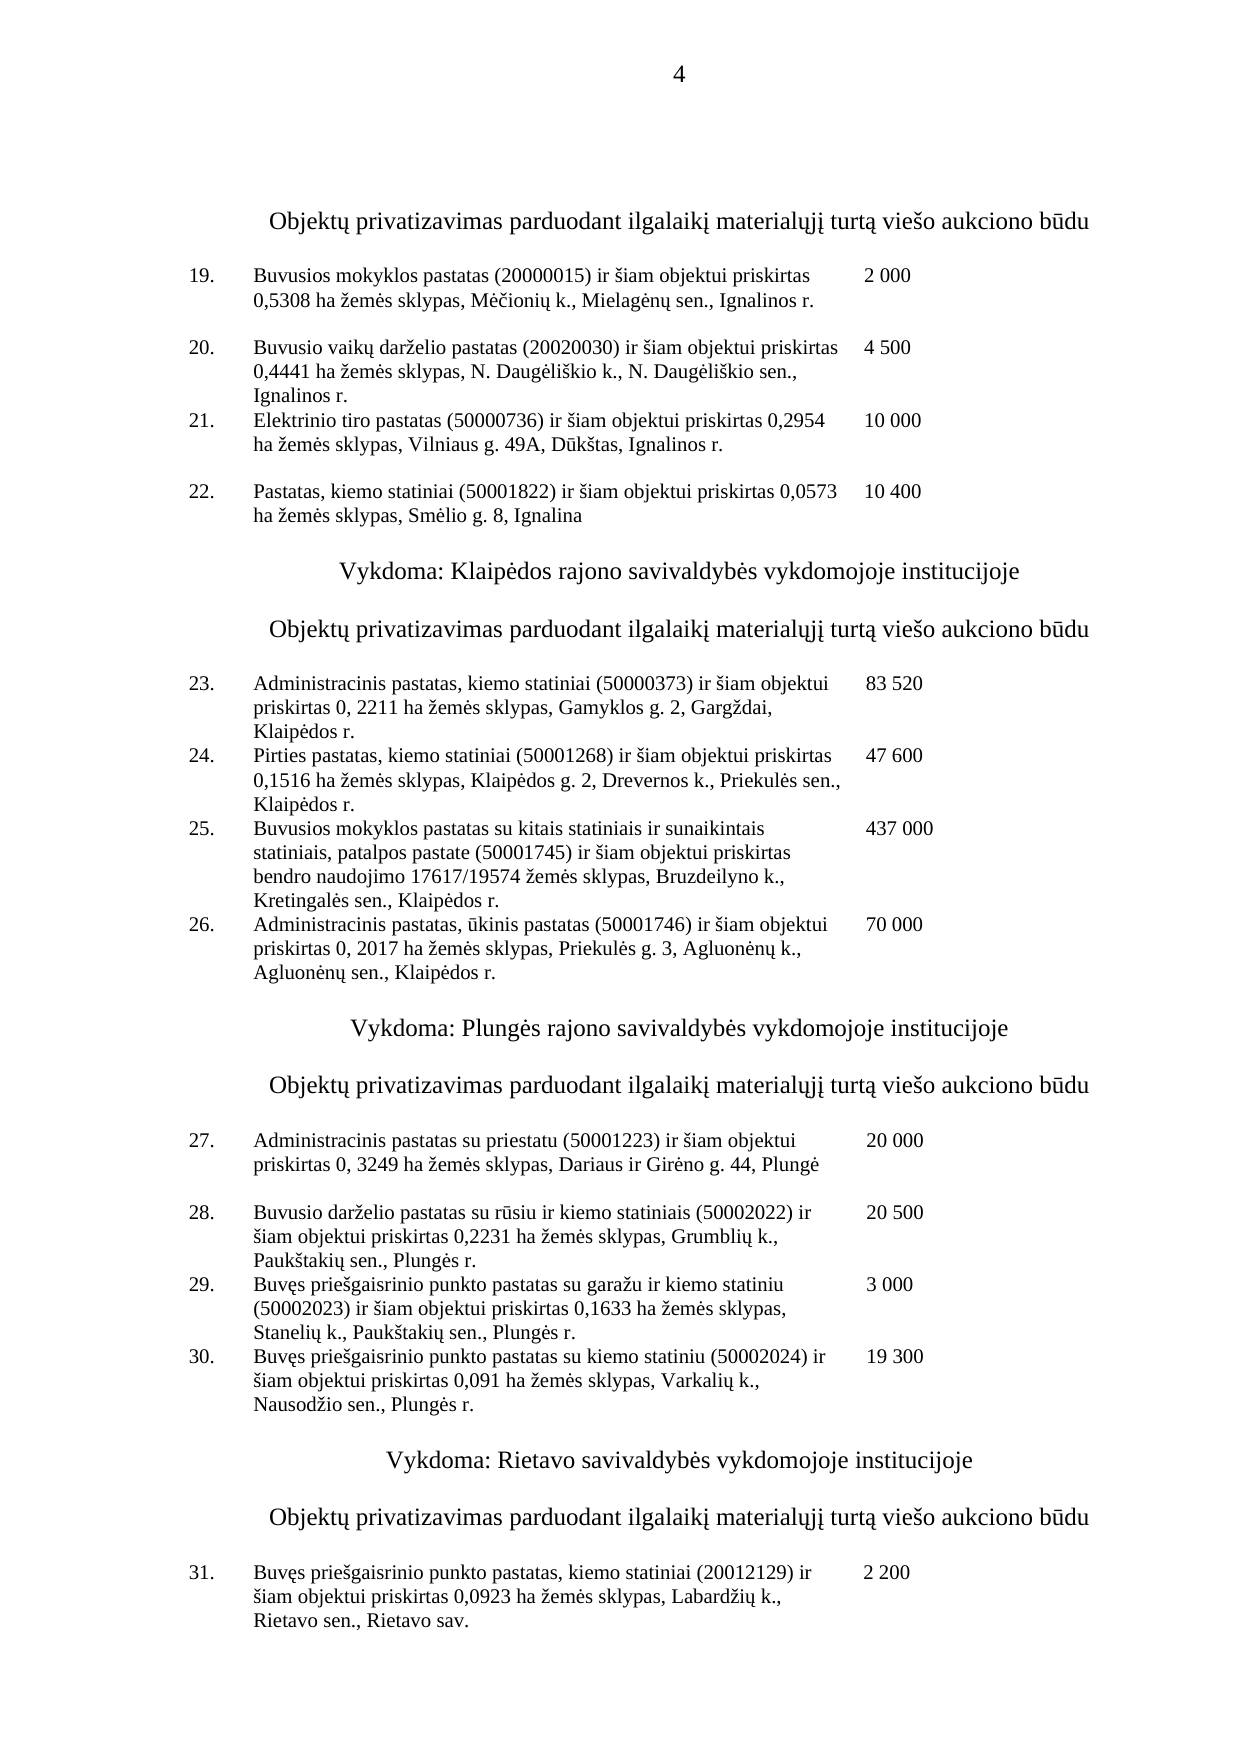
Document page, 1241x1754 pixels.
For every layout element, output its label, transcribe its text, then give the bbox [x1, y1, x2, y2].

table_cell 22. [177, 479, 242, 527]
table_header 19. [177, 264, 242, 335]
table_cell 19 300 [855, 1344, 1181, 1416]
table_cell 24. [177, 744, 242, 816]
table_cell Administracinis pastatas, ūkinis pastatas (50001746) ir šiam objektui priskirtas 0, 2017 ha žemės sklypas, Priekulės g. 3, Agluonėnų k., Agluonėnų sen., Klaipėdos r. [242, 912, 854, 984]
table_cell 10 000 [853, 408, 1181, 479]
table_cell Buvusio darželio pastatas su rūsiu ir kiemo statiniais (50002022) ir šiam objektui priskirtas 0,2231 ha žemės sklypas, Grumblių k., Paukštakių sen., Plungės r. [242, 1200, 855, 1272]
table_cell 70 000 [854, 912, 1181, 984]
table_cell 10 400 [853, 479, 1181, 527]
table_header 83 520 [854, 671, 1181, 743]
table_header 27. [177, 1128, 242, 1200]
table_cell Buvęs priešgaisrinio punkto pastatas su garažu ir kiemo statiniu (50002023) ir šiam objektui priskirtas 0,1633 ha žemės sklypas, Stanelių k., Paukštakių sen., Plungės r. [242, 1272, 855, 1344]
table_header Buvęs priešgaisrinio punkto pastatas, kiemo statiniai (20012129) ir šiam objektui priskirtas 0,0923 ha žemės sklypas, Labardžių k., Rietavo sen., Rietavo sav. [242, 1560, 852, 1632]
table_cell Buvusios mokyklos pastatas su kitais statiniais ir sunaikintais statiniais, patalpos pastate (50001745) ir šiam objektui priskirtas bendro naudojimo 17617/19574 žemės sklypas, Bruzdeilyno k., Kretingalės sen., Klaipėdos r. [242, 816, 854, 912]
table_cell Elektrinio tiro pastatas (50000736) ir šiam objektui priskirtas 0,2954 ha žemės sklypas, Vilniaus g. 49A, Dūkštas, Ignalinos r. [242, 408, 853, 479]
table_header 20 000 [855, 1128, 1181, 1200]
table_header Administracinis pastatas, kiemo statiniai (50000373) ir šiam objektui priskirtas 0, 2211 ha žemės sklypas, Gamyklos g. 2, Gargždai, Klaipėdos r. [242, 671, 854, 743]
table_cell 26. [177, 912, 242, 984]
table_cell Buvęs priešgaisrinio punkto pastatas su kiemo statiniu (50002024) ir šiam objektui priskirtas 0,091 ha žemės sklypas, Varkalių k., Nausodžio sen., Plungės r. [242, 1344, 855, 1416]
table_cell 437 000 [854, 816, 1181, 912]
table_cell Pirties pastatas, kiemo statiniai (50001268) ir šiam objektui priskirtas 0,1516 ha žemės sklypas, Klaipėdos g. 2, Drevernos k., Priekulės sen., Klaipėdos r. [242, 744, 854, 816]
text Objektų privatizavimas parduodant ilgalaikį materialųjį turtą viešo aukciono būdu [177, 1070, 1181, 1099]
table_header 31. [177, 1560, 242, 1632]
table_cell Pastatas, kiemo statiniai (50001822) ir šiam objektui priskirtas 0,0573 ha žemės sklypas, Smėlio g. 8, Ignalina [242, 479, 853, 527]
text Vykdoma: Klaipėdos rajono savivaldybės vykdomojoje institucijoje [177, 556, 1181, 585]
text Vykdoma: Plungės rajono savivaldybės vykdomojoje institucijoje [177, 1013, 1181, 1042]
table_cell 47 600 [854, 744, 1181, 816]
table_cell 20. [177, 335, 242, 407]
text Vykdoma: Rietavo savivaldybės vykdomojoje institucijoje [177, 1445, 1181, 1474]
table_cell 3 000 [855, 1272, 1181, 1344]
table_cell 21. [177, 408, 242, 479]
text Objektų privatizavimas parduodant ilgalaikį materialųjį turtą viešo aukciono būdu [177, 1502, 1181, 1531]
text Objektų privatizavimas parduodant ilgalaikį materialųjį turtą viešo aukciono būdu [177, 206, 1181, 235]
text Objektų privatizavimas parduodant ilgalaikį materialųjį turtą viešo aukciono būdu [177, 614, 1181, 642]
table_cell 4 500 [853, 335, 1181, 407]
table_header 2 200 [852, 1560, 1181, 1632]
table_header 2 000 [853, 264, 1181, 335]
table_cell 28. [177, 1200, 242, 1272]
table_cell 30. [177, 1344, 242, 1416]
table_cell 25. [177, 816, 242, 912]
table_header 23. [177, 671, 242, 743]
table_header Buvusios mokyklos pastatas (20000015) ir šiam objektui priskirtas 0,5308 ha žemės sklypas, Mėčionių k., Mielagėnų sen., Ignalinos r. [242, 264, 853, 335]
table_cell 20 500 [855, 1200, 1181, 1272]
table_header Administracinis pastatas su priestatu (50001223) ir šiam objektui priskirtas 0, 3249 ha žemės sklypas, Dariaus ir Girėno g. 44, Plungė [242, 1128, 855, 1200]
table_cell Buvusio vaikų darželio pastatas (20020030) ir šiam objektui priskirtas 0,4441 ha žemės sklypas, N. Daugėliškio k., N. Daugėliškio sen., Ignalinos r. [242, 335, 853, 407]
table_cell 29. [177, 1272, 242, 1344]
